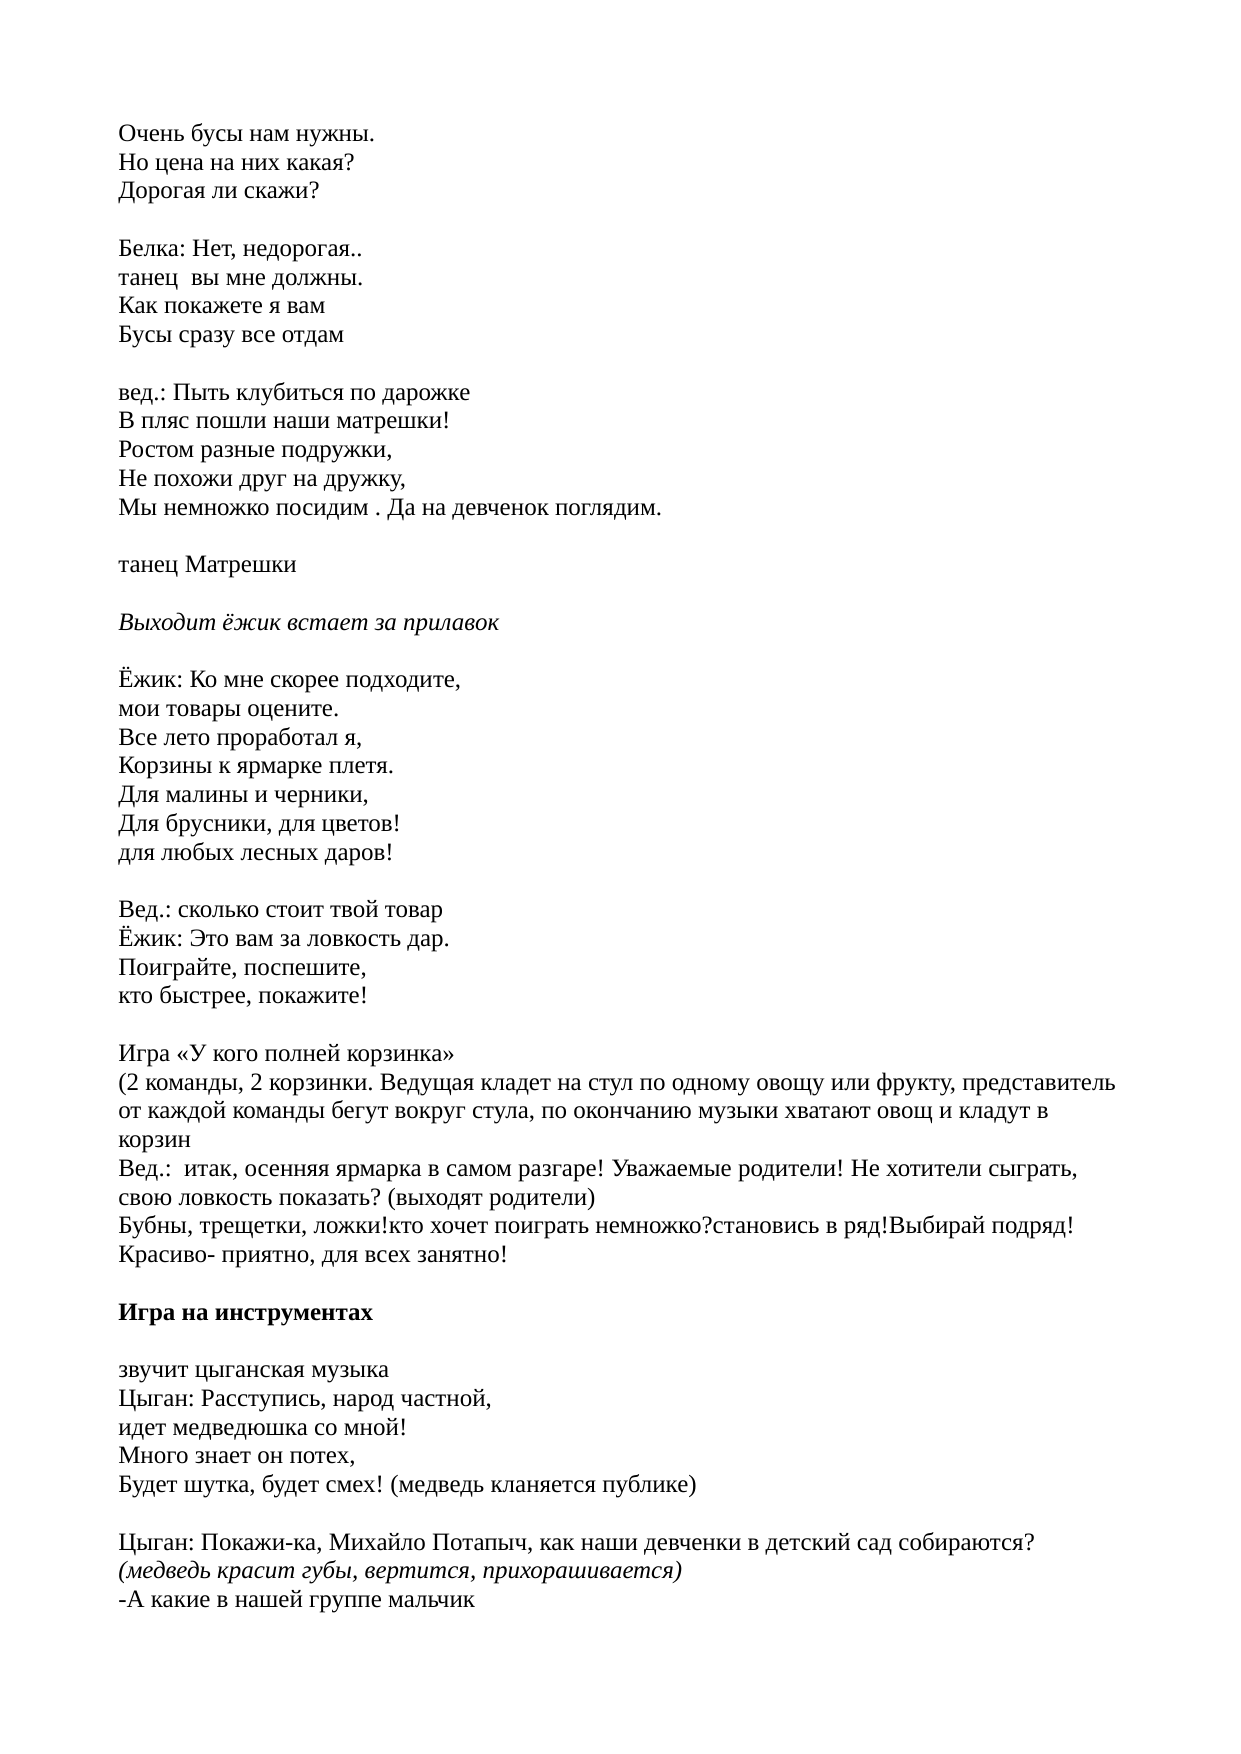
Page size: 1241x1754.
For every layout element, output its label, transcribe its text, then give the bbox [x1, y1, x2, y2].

text -А какие в нашей группе мальчик [118, 1584, 1122, 1613]
text Как покажете я вам [118, 291, 1122, 319]
text вед.: Пыть клубиться по дарожке [118, 377, 1122, 406]
text Цыган: Покажи-ка, Михайло Потапыч, как наши девченки в детский сад собираются? [118, 1527, 1122, 1556]
text Игра на инструментах [118, 1297, 1122, 1326]
text В пляс пошли наши матрешки! [118, 406, 1122, 434]
text Вед.: сколько стоит твой товар [118, 894, 1122, 923]
text Выходит ёжик встает за прилавок [118, 607, 1122, 636]
text Цыган: Расступись, народ частной, [118, 1383, 1122, 1412]
text танец вы мне должны. [118, 262, 1122, 291]
text (медведь красит губы, вертится, прихорашивается) [118, 1556, 1122, 1584]
text Не похожи друг на дружку, [118, 463, 1122, 492]
text для любых лесных даров! [118, 837, 1122, 866]
text Будет шутка, будет смех! (медведь кланяется публике) [118, 1469, 1122, 1498]
text Но цена на них какая? [118, 147, 1122, 176]
text Ёжик: Это вам за ловкость дар. [118, 923, 1122, 952]
text (2 команды, 2 корзинки. Ведущая кладет на стул по одному овощу или фрукту, представитель от каждой команды бегут вокруг стула, по окончанию музыки хватают овощ и кладут в корзин [118, 1067, 1122, 1153]
text звучит цыганская музыка [118, 1354, 1122, 1383]
text Ёжик: Ко мне скорее подходите, [118, 664, 1122, 693]
text идет медведюшка со мной! [118, 1412, 1122, 1441]
text Много знает он потех, [118, 1441, 1122, 1469]
text Очень бусы нам нужны. [118, 118, 1122, 147]
text Все лето проработал я, [118, 722, 1122, 751]
text мои товары оцените. [118, 693, 1122, 722]
text Поиграйте, поспешите, [118, 952, 1122, 981]
text Бубны, трещетки, ложки!кто хочет поиграть немножко?становись в ряд!Выбирай подряд!Красиво- приятно, для всех занятно! [118, 1211, 1122, 1268]
text Белка: Нет, недорогая.. [118, 233, 1122, 262]
text Дорогая ли скажи? [118, 176, 1122, 204]
text Игра «У кого полней корзинка» [118, 1038, 1122, 1067]
text Бусы сразу все отдам [118, 319, 1122, 348]
text Вед.: итак, осенняя ярмарка в самом разгаре! Уважаемые родители! Не хотители сыграть, свою ловкость показать? (выходят родители) [118, 1153, 1122, 1211]
text Для брусники, для цветов! [118, 808, 1122, 837]
text Мы немножко посидим . Да на девченок поглядим. [118, 492, 1122, 521]
text Ростом разные подружки, [118, 434, 1122, 463]
text Корзины к ярмарке плетя. [118, 751, 1122, 779]
text кто быстрее, покажите! [118, 981, 1122, 1009]
text Для малины и черники, [118, 779, 1122, 808]
text танец Матрешки [118, 549, 1122, 578]
